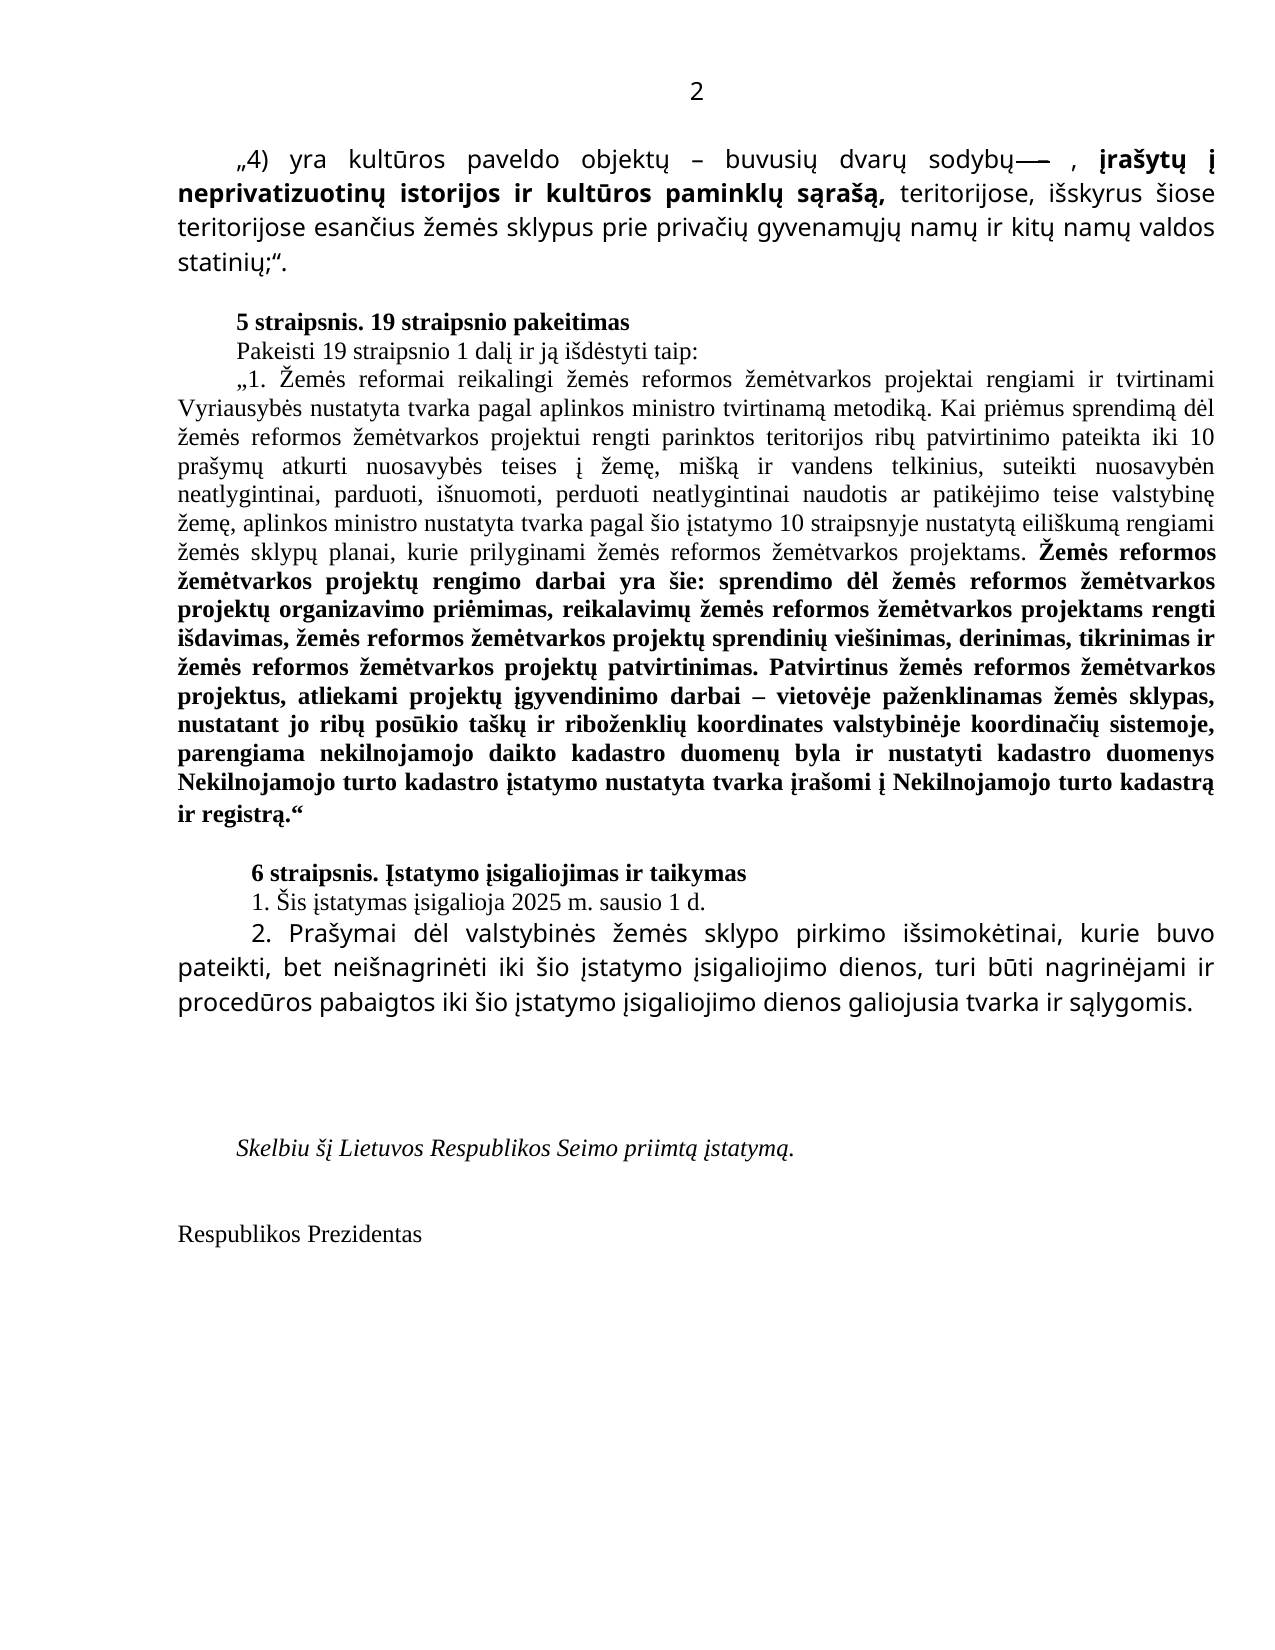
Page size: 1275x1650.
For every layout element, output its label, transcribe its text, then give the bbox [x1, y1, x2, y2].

text Respublikos Prezidentas [177, 1219, 1216, 1248]
text „4) yra kultūros paveldo objektų – buvusių dvarų sodybų – , įrašytų į neprivatizuotinų istorijos ir kultūros paminklų sąrašą, teritorijose, išskyrus šiose teritorijose esančius žemės sklypus prie privačių gyvenamųjų namų ir kitų namų valdos statinių;“. [177, 142, 1216, 278]
text 5 straipsnis. 19 straipsnio pakeitimas [177, 307, 1216, 336]
text 2. Prašymai dėl valstybinės žemės sklypo pirkimo išsimokėtinai, kurie buvo pateikti, bet neišnagrinėti iki šio įstatymo įsigaliojimo dienos, turi būti nagrinėjami ir procedūros pabaigtos iki šio įstatymo įsigaliojimo dienos galiojusia tvarka ir sąlygomis. [177, 916, 1216, 1018]
text 1. Šis įstatymas įsigalioja 2025 m. sausio 1 d. [177, 887, 1246, 916]
text 6 straipsnis. Įstatymo įsigaliojimas ir taikymas [177, 858, 1246, 887]
subtitle Skelbiu šį Lietuvos Respublikos Seimo priimtą įstatymą. [177, 1133, 1216, 1162]
text „1. Žemės reformai reikalingi žemės reformos žemėtvarkos projektai rengiami ir tvirtinami Vyriausybės nustatyta tvarka pagal aplinkos ministro tvirtinamą metodiką. Kai priėmus sprendimą dėl žemės reformos žemėtvarkos projektui rengti parinktos teritorijos ribų patvirtinimo pateikta iki 10 prašymų atkurti nuosavybės teises į žemę, mišką ir vandens telkinius, suteikti nuosavybėn neatlygintinai, parduoti, išnuomoti, perduoti neatlygintinai naudotis ar patikėjimo teise valstybinę žemę, aplinkos ministro nustatyta tvarka pagal šio įstatymo 10 straipsnyje nustatytą eiliškumą rengiami žemės sklypų planai, kurie prilyginami žemės reformos žemėtvarkos projektams. Žemės reformos žemėtvarkos projektų rengimo darbai yra šie: sprendimo dėl žemės reformos žemėtvarkos projektų organizavimo priėmimas, reikalavimų žemės reformos žemėtvarkos projektams rengti išdavimas, žemės reformos žemėtvarkos projektų sprendinių viešinimas, derinimas, tikrinimas ir žemės reformos žemėtvarkos projektų patvirtinimas. Patvirtinus žemės reformos žemėtvarkos projektus, atliekami projektų įgyvendinimo darbai – vietovėje paženklinamas žemės sklypas, nustatant jo ribų posūkio taškų ir riboženklių koordinates valstybinėje koordinačių sistemoje, parengiama nekilnojamojo daikto kadastro duomenų byla ir nustatyti kadastro duomenys Nekilnojamojo turto kadastro įstatymo nustatyta tvarka įrašomi į Nekilnojamojo turto kadastrą ir registrą.“ [177, 364, 1216, 830]
text Pakeisti 19 straipsnio 1 dalį ir ją išdėstyti taip: [177, 336, 1216, 364]
